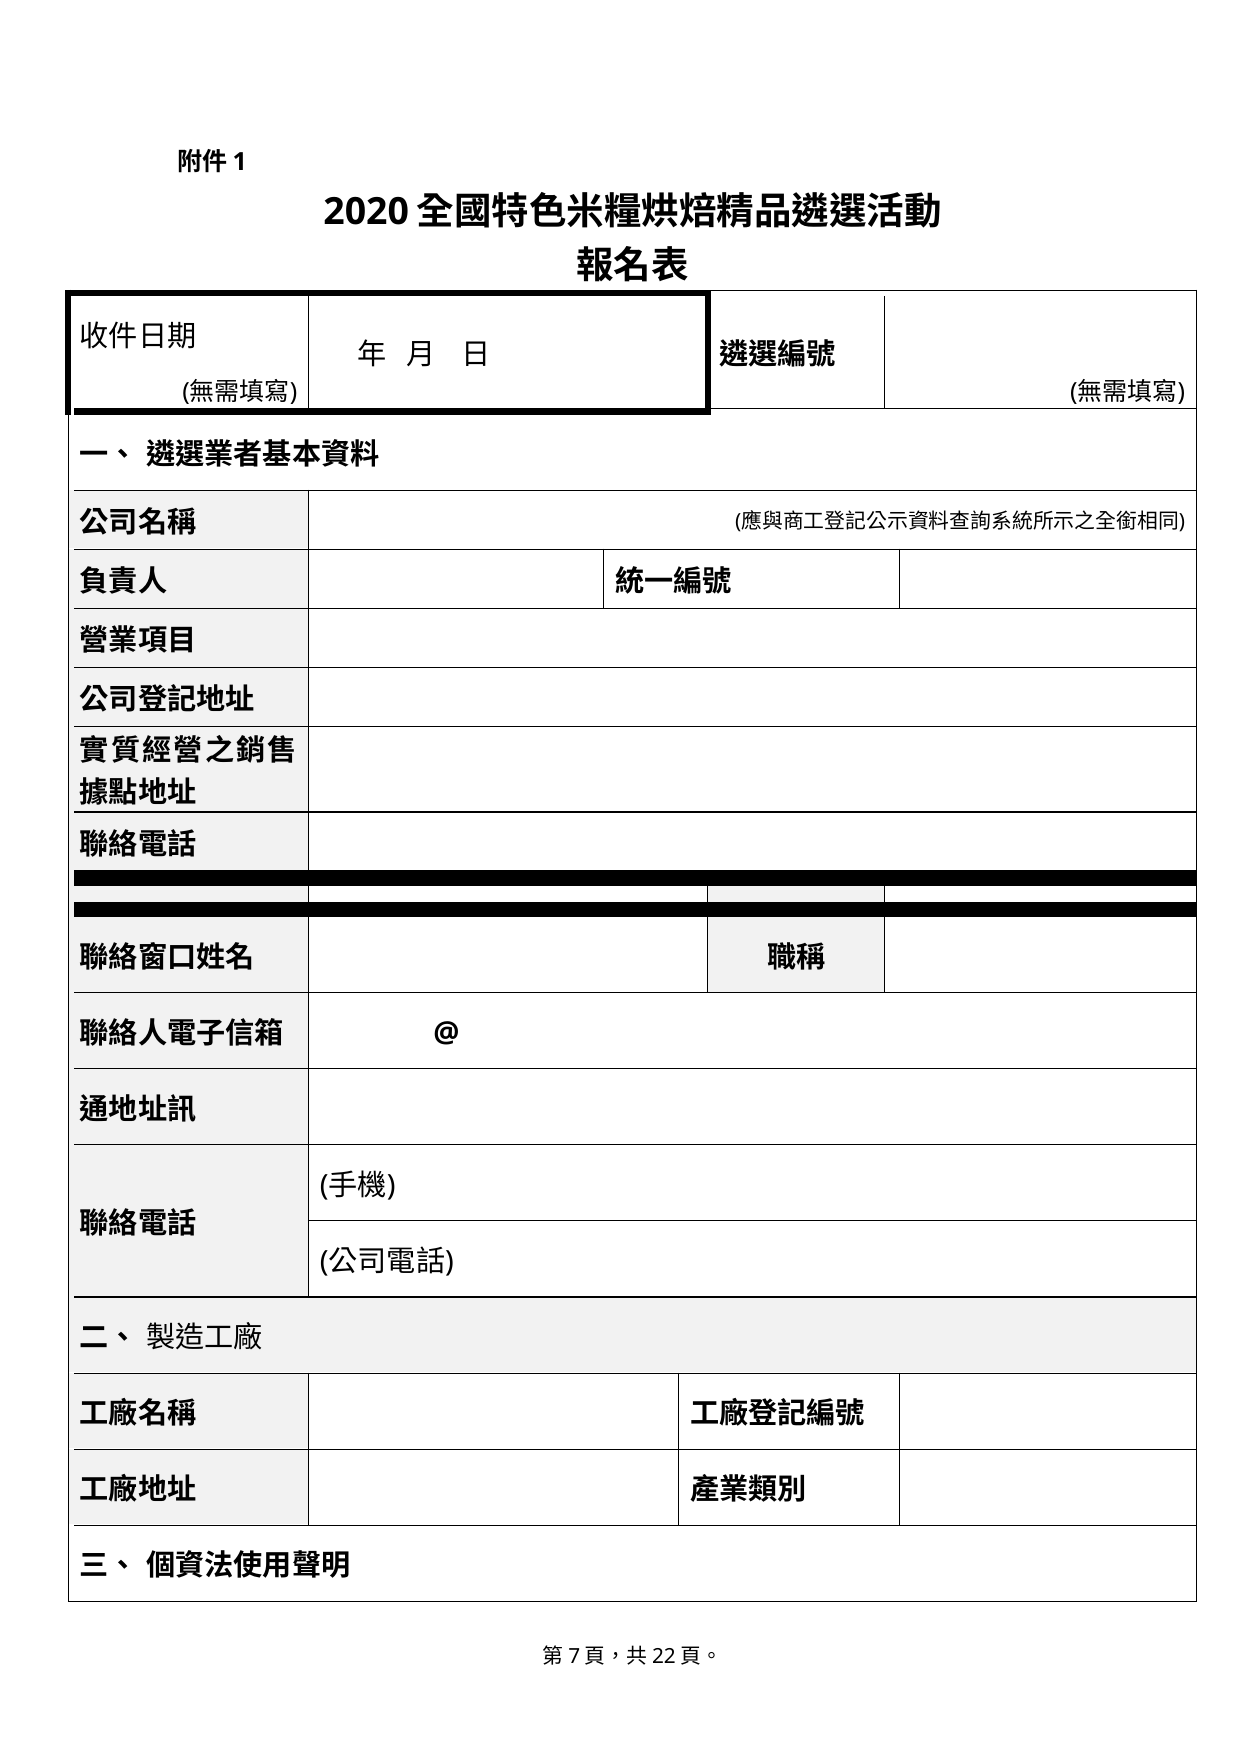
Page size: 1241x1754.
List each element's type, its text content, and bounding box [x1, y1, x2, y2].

table_header 遴選編號 [711, 291, 884, 408]
table_cell [309, 1374, 678, 1448]
table_header 收件日期 (無需填寫) [71, 296, 308, 408]
table_cell 聯絡電話 [69, 811, 308, 870]
table_cell (公司電話) [309, 1221, 1196, 1296]
table_cell 工廠地址 [69, 1449, 308, 1524]
table_cell 公司名稱 [69, 490, 308, 548]
table_cell [309, 813, 1196, 870]
table_cell [309, 886, 707, 902]
table_cell 實質經營之銷售據點地址 [69, 726, 308, 811]
table_cell [900, 1374, 1196, 1448]
table_cell 負責人 [69, 549, 308, 608]
table_cell [309, 668, 1196, 726]
table_cell 統一編號 [604, 550, 899, 608]
table_header 年 月 日 [309, 296, 705, 408]
table_cell 遴選業者基本資料 [69, 408, 1196, 489]
table_cell 工廠名稱 [69, 1373, 308, 1448]
text 附件1 [177, 127, 1087, 181]
table_cell 聯絡窗口姓名 [69, 870, 308, 992]
table_cell [885, 886, 1196, 902]
table_cell 職稱 [708, 917, 884, 992]
table_cell [309, 609, 1196, 667]
table_cell [309, 1450, 678, 1524]
table_cell [900, 1450, 1196, 1524]
table_header (無需填寫) [884, 291, 1196, 408]
table_cell 通地址訊 [69, 1068, 308, 1144]
text 報名表 [177, 235, 1087, 289]
text 2020全國特色米糧烘焙精品遴選活動 [177, 181, 1087, 235]
table_cell [708, 886, 884, 902]
table_cell [309, 550, 603, 608]
table_cell [309, 1069, 1196, 1144]
table_cell [309, 727, 1196, 811]
table_cell 聯絡電話 [69, 1144, 308, 1296]
table_cell 聯絡人電子信箱 [69, 992, 308, 1068]
table_cell [900, 550, 1196, 608]
table_cell 工廠登記編號 [679, 1374, 899, 1448]
table_cell [309, 917, 707, 992]
table_cell (手機) [309, 1145, 1196, 1220]
table_cell [885, 917, 1196, 992]
table_cell 營業項目 [69, 608, 308, 667]
table_cell (應與商工登記公示資料查詢系統所示之全銜相同) [309, 491, 1196, 548]
table_cell 公司登記地址 [69, 667, 308, 726]
table_cell @ [309, 993, 1196, 1068]
table_cell 產業類別 [679, 1450, 899, 1524]
table_cell 製造工廠 [69, 1296, 1196, 1372]
table_cell 個資法使用聲明 [69, 1525, 1196, 1601]
